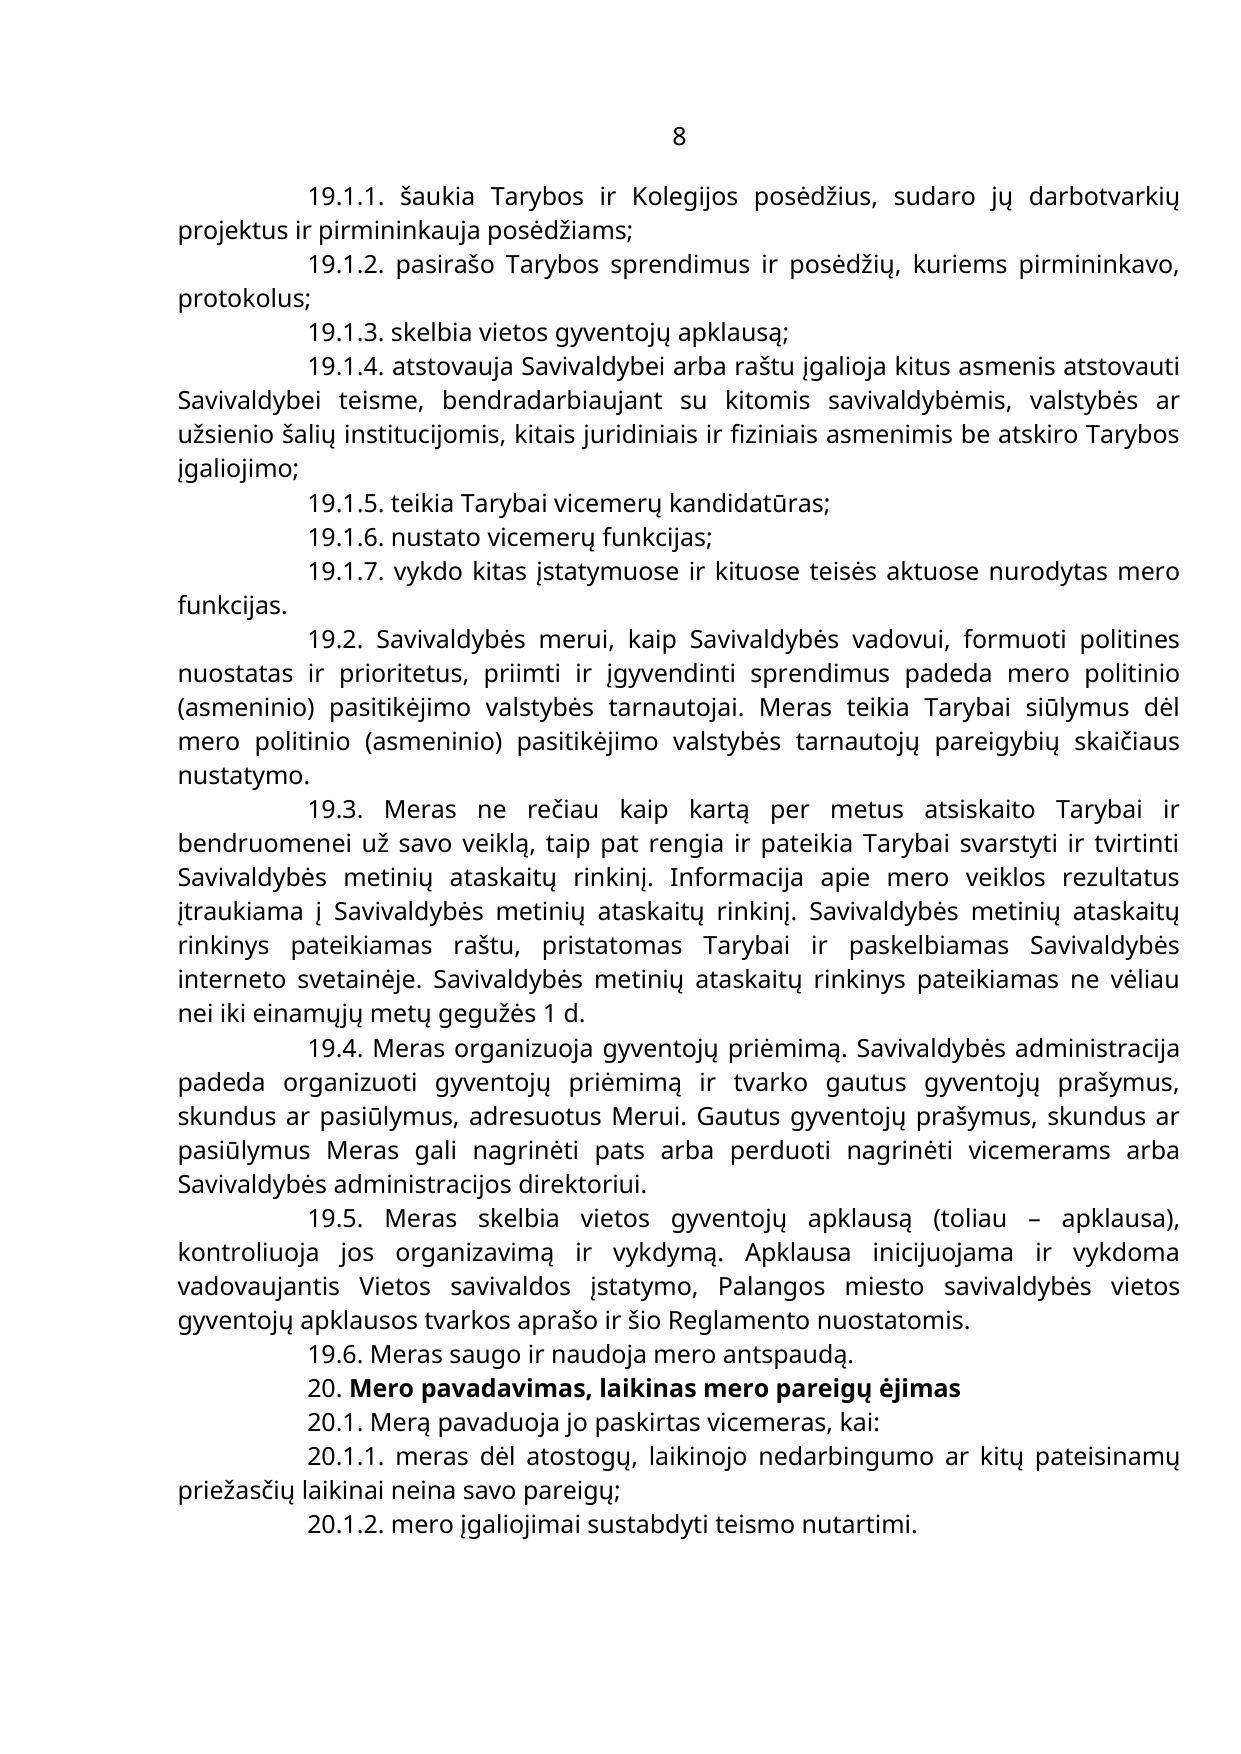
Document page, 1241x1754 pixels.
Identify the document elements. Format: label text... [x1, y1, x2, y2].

text 19.1.5. teikia Tarybai vicemerų kandidatūras; [177, 485, 1181, 519]
text 19.3. Meras ne rečiau kaip kartą per metus atsiskaito Tarybai ir bendruomenei už savo veiklą, taip pat rengia ir pateikia Tarybai svarstyti ir tvirtinti Savivaldybės metinių ataskaitų rinkinį. Informacija apie mero veiklos rezultatus įtraukiama į Savivaldybės metinių ataskaitų rinkinį. Savivaldybės metinių ataskaitų rinkinys pateikiamas raštu, pristatomas Tarybai ir paskelbiamas Savivaldybės interneto svetainėje. Savivaldybės metinių ataskaitų rinkinys pateikiamas ne vėliau nei iki einamųjų metų gegužės 1 d. [177, 792, 1181, 1030]
text 19.6. Meras saugo ir naudoja mero antspaudą. [177, 1337, 1181, 1371]
text 19.4. Meras organizuoja gyventojų priėmimą. Savivaldybės administracija padeda organizuoti gyventojų priėmimą ir tvarko gautus gyventojų prašymus, skundus ar pasiūlymus, adresuotus Merui. Gautus gyventojų prašymus, skundus ar pasiūlymus Meras gali nagrinėti pats arba perduoti nagrinėti vicemerams arba Savivaldybės administracijos direktoriui. [177, 1030, 1181, 1201]
text 19.1.4. atstovauja Savivaldybei arba raštu įgalioja kitus asmenis atstovauti Savivaldybei teisme, bendradarbiaujant su kitomis savivaldybėmis, valstybės ar užsienio šalių institucijomis, kitais juridiniais ir fiziniais asmenimis be atskiro Tarybos įgaliojimo; [177, 349, 1181, 485]
text 19.1.6. nustato vicemerų funkcijas; [177, 519, 1181, 553]
text 19.1.2. pasirašo Tarybos sprendimus ir posėdžių, kuriems pirmininkavo, protokolus; [177, 247, 1181, 315]
text 19.2. Savivaldybės merui, kaip Savivaldybės vadovui, formuoti politines nuostatas ir prioritetus, priimti ir įgyvendinti sprendimus padeda mero politinio (asmeninio) pasitikėjimo valstybės tarnautojai. Meras teikia Tarybai siūlymus dėl mero politinio (asmeninio) pasitikėjimo valstybės tarnautojų pareigybių skaičiaus nustatymo. [177, 621, 1181, 792]
text 20.1. Merą pavaduoja jo paskirtas vicemeras, kai: [177, 1405, 1181, 1439]
text 19.1.1. šaukia Tarybos ir Kolegijos posėdžius, sudaro jų darbotvarkių projektus ir pirmininkauja posėdžiams; [177, 179, 1181, 247]
text 20.1.2. mero įgaliojimai sustabdyti teismo nutartimi. [177, 1507, 1181, 1541]
text 19.5. Meras skelbia vietos gyventojų apklausą (toliau – apklausa), kontroliuoja jos organizavimą ir vykdymą. Apklausa inicijuojama ir vykdoma vadovaujantis Vietos savivaldos įstatymo, Palangos miesto savivaldybės vietos gyventojų apklausos tvarkos aprašo ir šio Reglamento nuostatomis. [177, 1201, 1181, 1337]
text 20. Mero pavadavimas, laikinas mero pareigų ėjimas [177, 1371, 1181, 1405]
text 19.1.3. skelbia vietos gyventojų apklausą; [177, 315, 1181, 349]
text 20.1.1. meras dėl atostogų, laikinojo nedarbingumo ar kitų pateisinamų priežasčių laikinai neina savo pareigų; [177, 1439, 1181, 1507]
text 19.1.7. vykdo kitas įstatymuose ir kituose teisės aktuose nurodytas mero funkcijas. [177, 553, 1181, 621]
